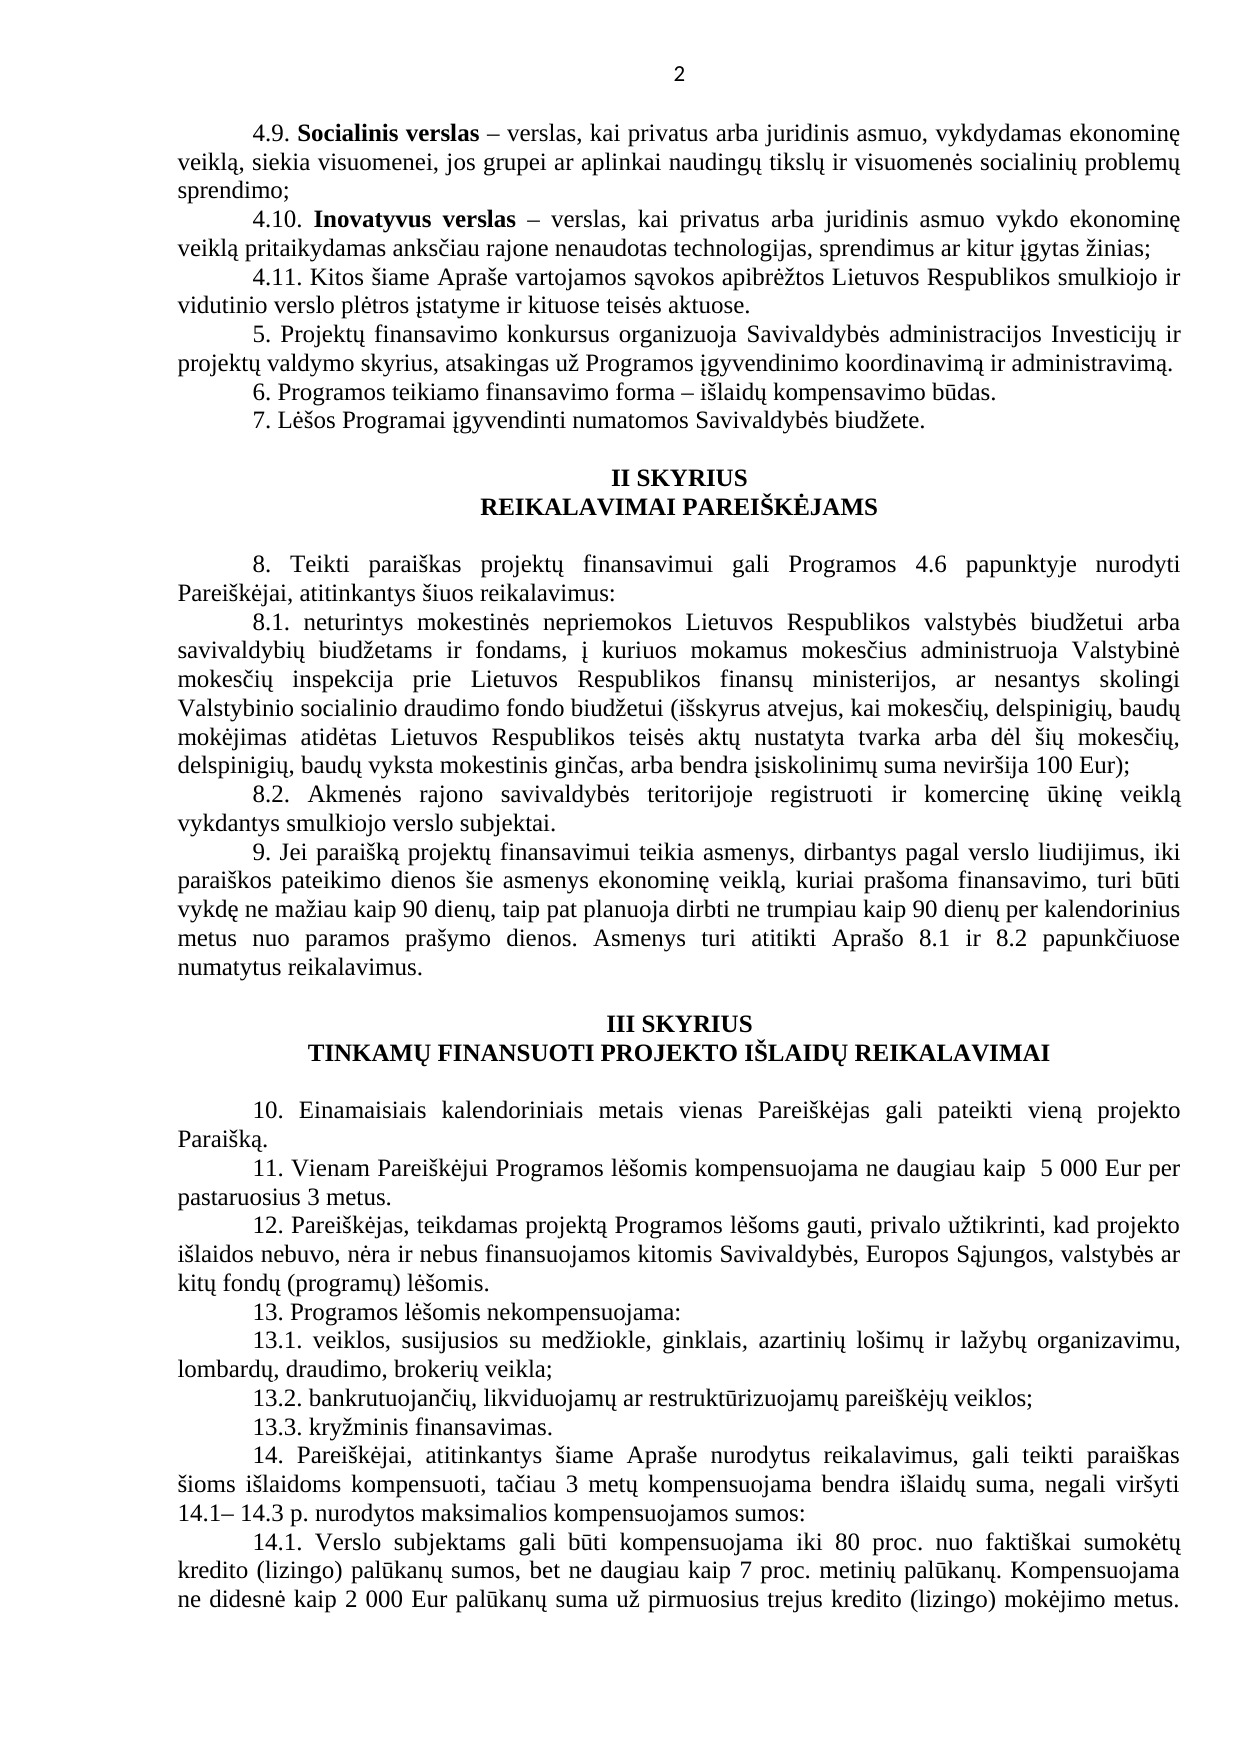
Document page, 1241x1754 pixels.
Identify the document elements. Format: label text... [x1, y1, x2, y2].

text REIKALAVIMAI PAREIŠKĖJAMS [177, 492, 1181, 521]
text 13.3. kryžminis finansavimas. [177, 1412, 1181, 1441]
text 6. Programos teikiamo finansavimo forma – išlaidų kompensavimo būdas. [177, 377, 1181, 406]
text 14.1. Verslo subjektams gali būti kompensuojama iki 80 proc. nuo faktiškai sumokėtų kredito (lizingo) palūkanų sumos, bet ne daugiau kaip 7 proc. metinių palūkanų. Kompensuojama ne didesnė kaip 2 000 Eur palūkanų suma už pirmuosius trejus kredito (lizingo) mokėjimo metus. [177, 1527, 1181, 1613]
text 13. Programos lėšomis nekompensuojama: [177, 1297, 1181, 1326]
text 4.10. Inovatyvus verslas – verslas, kai privatus arba juridinis asmuo vykdo ekonominę veiklą pritaikydamas anksčiau rajone nenaudotas technologijas, sprendimus ar kitur įgytas žinias; [177, 204, 1181, 262]
text 7. Lėšos Programai įgyvendinti numatomos Savivaldybės biudžete. [177, 406, 1181, 434]
text 10. Einamaisiais kalendoriniais metais vienas Pareiškėjas gali pateikti vieną projekto Paraišką. [177, 1096, 1181, 1153]
text 13.1. veiklos, susijusios su medžiokle, ginklais, azartinių lošimų ir lažybų organizavimu, lombardų, draudimo, brokerių veikla; [177, 1326, 1181, 1383]
text 8.2. Akmenės rajono savivaldybės teritorijoje registruoti ir komercinę ūkinę veiklą vykdantys smulkiojo verslo subjektai. [177, 779, 1181, 837]
text 11. Vienam Pareiškėjui Programos lėšomis kompensuojama ne daugiau kaip 5 000 Eur per pastaruosius 3 metus. [177, 1153, 1181, 1211]
text 14. Pareiškėjai, atitinkantys šiame Apraše nurodytus reikalavimus, gali teikti paraiškas šioms išlaidoms kompensuoti, tačiau 3 metų kompensuojama bendra išlaidų suma, negali viršyti 14.1– 14.3 p. nurodytos maksimalios kompensuojamos sumos: [177, 1441, 1181, 1527]
text 8.1. neturintys mokestinės nepriemokos Lietuvos Respublikos valstybės biudžetui arba savivaldybių biudžetams ir fondams, į kuriuos mokamus mokesčius administruoja Valstybinė mokesčių inspekcija prie Lietuvos Respublikos finansų ministerijos, ar nesantys skolingi Valstybinio socialinio draudimo fondo biudžetui (išskyrus atvejus, kai mokesčių, delspinigių, baudų mokėjimas atidėtas Lietuvos Respublikos teisės aktų nustatyta tvarka arba dėl šių mokesčių, delspinigių, baudų vyksta mokestinis ginčas, arba bendra įsiskolinimų suma neviršija 100 Eur); [177, 607, 1181, 779]
text 4.9. Socialinis verslas – verslas, kai privatus arba juridinis asmuo, vykdydamas ekonominę veiklą, siekia visuomenei, jos grupei ar aplinkai naudingų tikslų ir visuomenės socialinių problemų sprendimo; [177, 118, 1181, 204]
text 4.11. Kitos šiame Apraše vartojamos sąvokos apibrėžtos Lietuvos Respublikos smulkiojo ir vidutinio verslo plėtros įstatyme ir kituose teisės aktuose. [177, 262, 1181, 319]
text TINKAMŲ FINANSUOTI PROJEKTO IŠLAIDŲ REIKALAVIMAI [177, 1038, 1181, 1067]
text II SKYRIUS [177, 463, 1181, 492]
text 13.2. bankrutuojančių, likviduojamų ar restruktūrizuojamų pareiškėjų veiklos; [177, 1383, 1181, 1412]
text 12. Pareiškėjas, teikdamas projektą Programos lėšoms gauti, privalo užtikrinti, kad projekto išlaidos nebuvo, nėra ir nebus finansuojamos kitomis Savivaldybės, Europos Sąjungos, valstybės ar kitų fondų (programų) lėšomis. [177, 1211, 1181, 1297]
text 8. Teikti paraiškas projektų finansavimui gali Programos 4.6 papunktyje nurodyti Pareiškėjai, atitinkantys šiuos reikalavimus: [177, 549, 1181, 607]
text 9. Jei paraišką projektų finansavimui teikia asmenys, dirbantys pagal verslo liudijimus, iki paraiškos pateikimo dienos šie asmenys ekonominę veiklą, kuriai prašoma finansavimo, turi būti vykdę ne mažiau kaip 90 dienų, taip pat planuoja dirbti ne trumpiau kaip 90 dienų per kalendorinius metus nuo paramos prašymo dienos. Asmenys turi atitikti Aprašo 8.1 ir 8.2 papunkčiuose numatytus reikalavimus. [177, 837, 1181, 981]
text 5. Projektų finansavimo konkursus organizuoja Savivaldybės administracijos Investicijų ir projektų valdymo skyrius, atsakingas už Programos įgyvendinimo koordinavimą ir administravimą. [177, 319, 1181, 377]
text III SKYRIUS [177, 1009, 1181, 1038]
